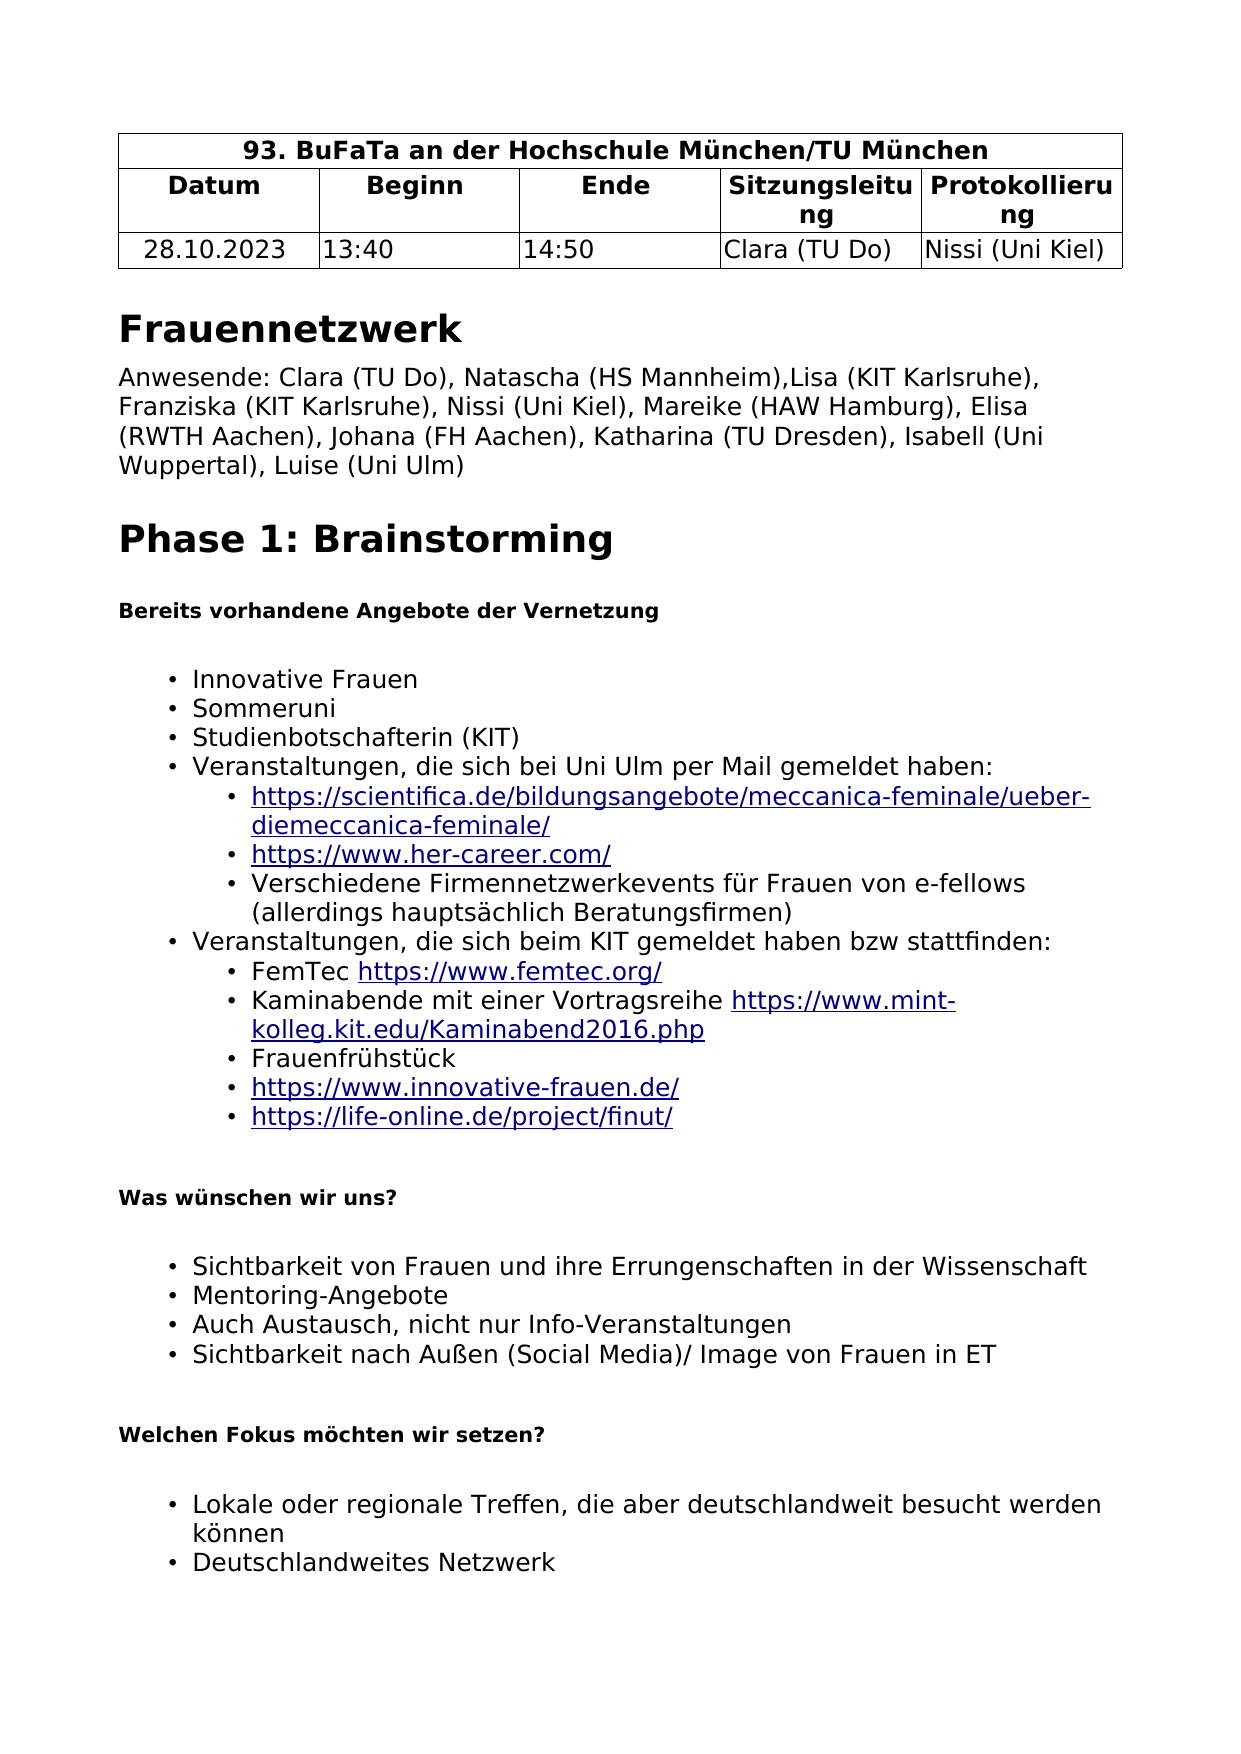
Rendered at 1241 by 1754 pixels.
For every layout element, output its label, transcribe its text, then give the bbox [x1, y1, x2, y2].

subtitle Phase 1: Brainstorming [118, 518, 1122, 561]
table_cell Nissi (Uni Kiel) [922, 233, 1122, 267]
list Frauenfrühstück [236, 1044, 1122, 1073]
subtitle Bereits vorhandene Angebote der Vernetzung [118, 599, 1122, 623]
table_cell Protokollierung [922, 169, 1122, 232]
list Mentoring-Angebote [177, 1282, 1122, 1311]
subtitle Frauennetzwerk [118, 307, 1122, 351]
list Deutschlandweites Netzwerk [177, 1548, 1122, 1577]
list https://www.her-career.com/ [236, 840, 1122, 869]
table_cell Beginn [320, 169, 519, 232]
list Sommeruni [177, 694, 1122, 723]
list Sichtbarkeit nach Außen (Social Media)/ Image von Frauen in ET [177, 1340, 1122, 1369]
subtitle Was wünschen wir uns? [118, 1186, 1122, 1210]
list https://scientifica.de/bildungsangebote/meccanica-feminale/ueber-diemeccanica-feminale/ [236, 782, 1122, 840]
list Auch Austausch, nicht nur Info-Veranstaltungen [177, 1311, 1122, 1340]
list FemTec https://www.femtec.org/ [236, 957, 1122, 986]
list Veranstaltungen, die sich bei Uni Ulm per Mail gemeldet haben: [177, 752, 1122, 782]
table_cell Ende [520, 169, 720, 232]
table_header 93. BuFaTa an der Hochschule München/TU München [119, 134, 1122, 168]
list Veranstaltungen, die sich beim KIT gemeldet haben bzw stattfinden: [177, 927, 1122, 957]
subtitle Welchen Fokus möchten wir setzen? [118, 1423, 1122, 1448]
list Kaminabende mit einer Vortragsreihe https://www.mint-kolleg.kit.edu/Kaminabend2016.php [236, 986, 1122, 1044]
list Verschiedene Firmennetzwerkevents für Frauen von e-fellows (allerdings hauptsächlich Beratungsfirmen) [236, 869, 1122, 927]
table_cell Clara (TU Do) [721, 233, 921, 267]
list Lokale oder regionale Treffen, die aber deutschlandweit besucht werden können [177, 1490, 1122, 1548]
list Sichtbarkeit von Frauen und ihre Errungenschaften in der Wissenschaft [177, 1252, 1122, 1282]
table_cell 13:40 [320, 233, 519, 267]
text Anwesende: Clara (TU Do), Natascha (HS Mannheim),Lisa (KIT Karlsruhe), Franziska (KIT Karlsruhe), Nissi (Uni Kiel), Mareike (HAW Hamburg), Elisa (RWTH Aachen), Johana (FH Aachen), Katharina (TU Dresden), Isabell (Uni Wuppertal), Luise (Uni Ulm) [118, 363, 1122, 480]
table_cell Datum [119, 169, 319, 232]
list https://www.innovative-frauen.de/ [236, 1073, 1122, 1102]
list https://life-online.de/project/finut/ [236, 1102, 1122, 1132]
list Studienbotschafterin (KIT) [177, 723, 1122, 752]
table_cell 14:50 [520, 233, 720, 267]
list Innovative Frauen [177, 665, 1122, 694]
table_cell Sitzungsleitung [721, 169, 921, 232]
table_cell 28.10.2023 [119, 233, 319, 267]
